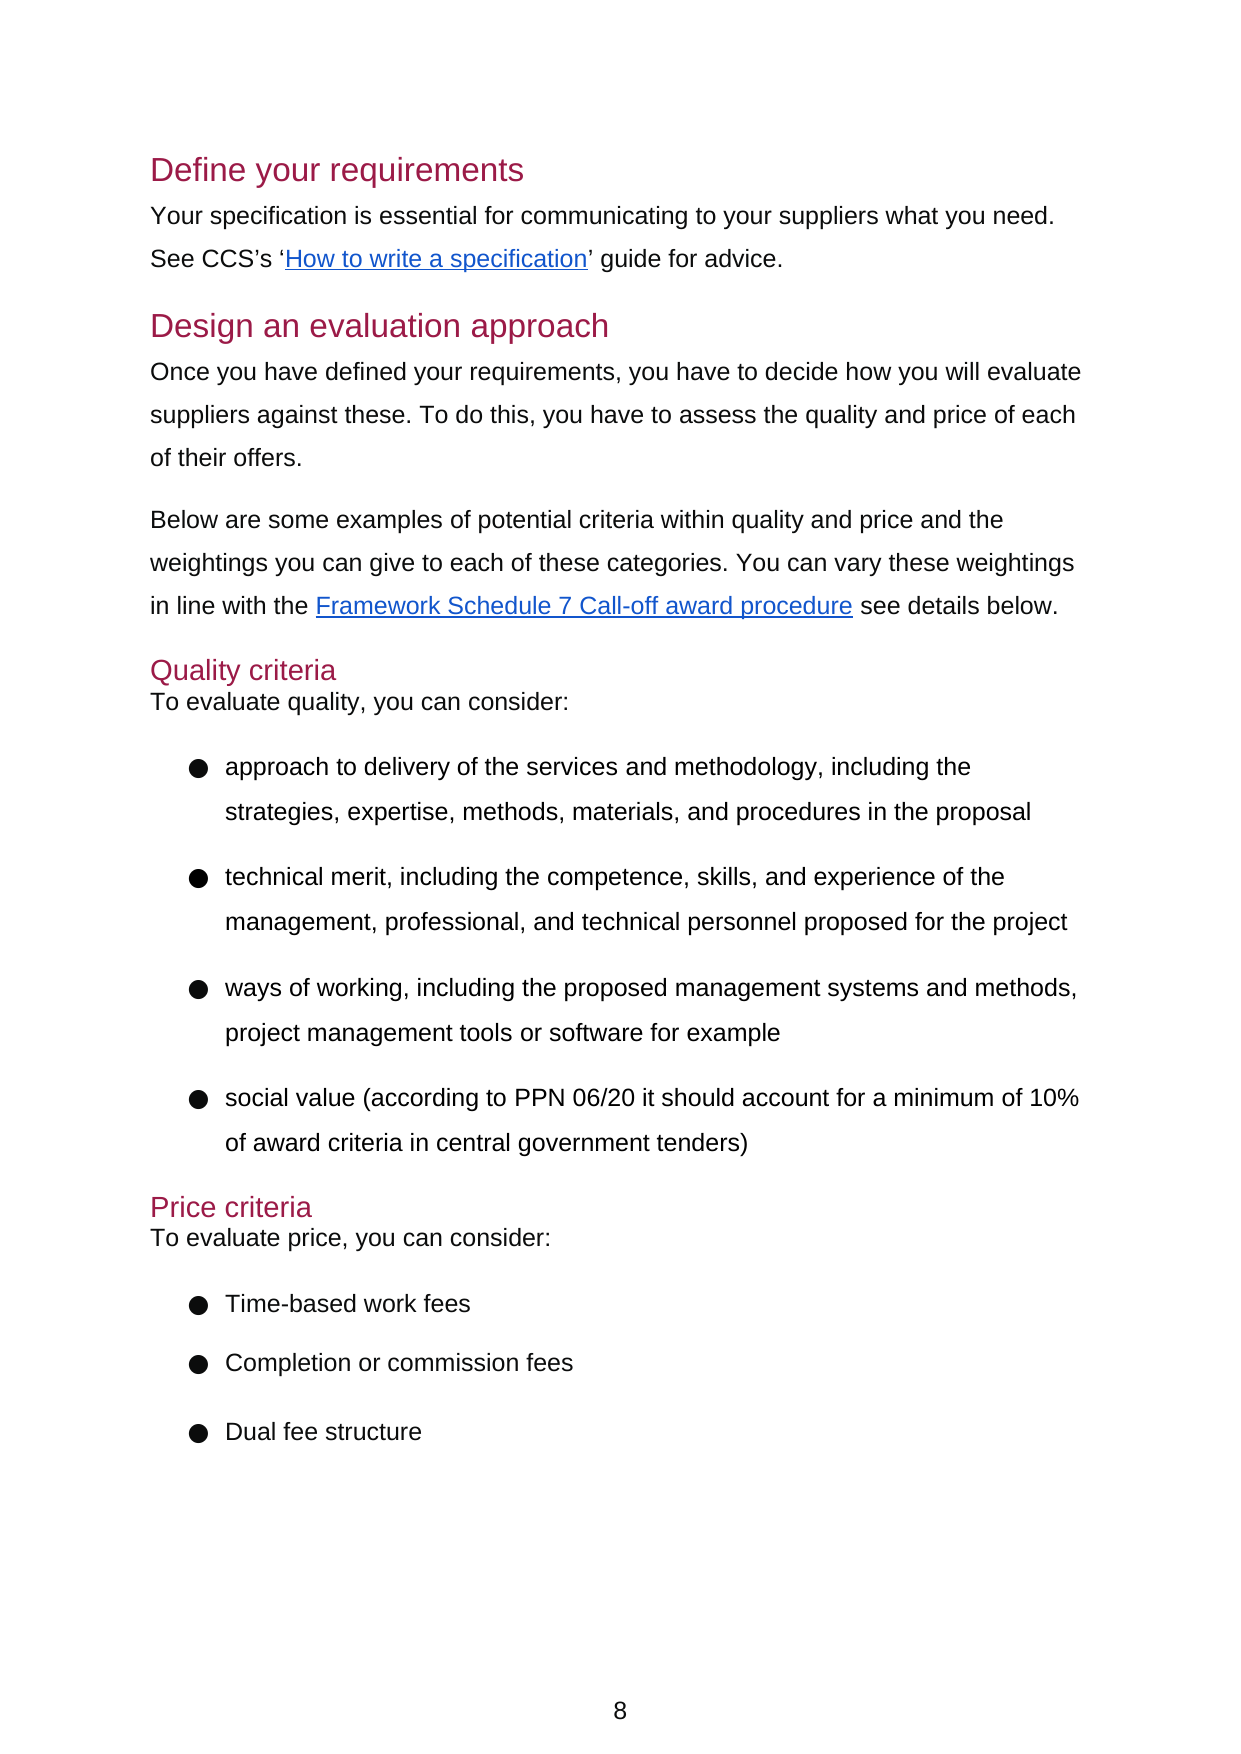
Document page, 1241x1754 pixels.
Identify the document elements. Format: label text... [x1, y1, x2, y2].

subtitle Define your requirements [150, 150, 1090, 188]
text To evaluate quality, you can consider: [150, 687, 1090, 715]
subtitle Design an evaluation approach [150, 306, 1090, 344]
text To evaluate price, you can consider: [150, 1223, 1090, 1252]
list Completion or commission fees [187, 1344, 1090, 1378]
subtitle Quality criteria [150, 653, 1090, 687]
list technical merit, including the competence, skills, and experience of the management, professional, and technical personnel proposed for the project [187, 859, 1090, 936]
list approach to delivery of the services and methodology, including the strategies, expertise, methods, materials, and procedures in the proposal [187, 748, 1090, 826]
text Once you have defined your requirements, you have to decide how you will evaluate suppliers against these. To do this, you have to assess the quality and price of each of their offers. [150, 357, 1090, 472]
list Time-based work fees [187, 1285, 1090, 1319]
list Dual fee structure [187, 1414, 1090, 1448]
text Below are some examples of potential criteria within quality and price and the weightings you can give to each of these categories. You can vary these weightings in line with the Framework Schedule 7 Call-off award procedure see details below. [150, 505, 1090, 620]
list ways of working, including the proposed management systems and methods, project management tools or software for example [187, 969, 1090, 1046]
text Your specification is essential for communicating to your suppliers what you need. See CCS’s ‘How to write a specification’ guide for advice. [150, 201, 1090, 273]
list social value (according to PPN 06/20 it should account for a minimum of 10% of award criteria in central government tenders) [187, 1079, 1090, 1157]
subtitle Price criteria [150, 1190, 1090, 1223]
